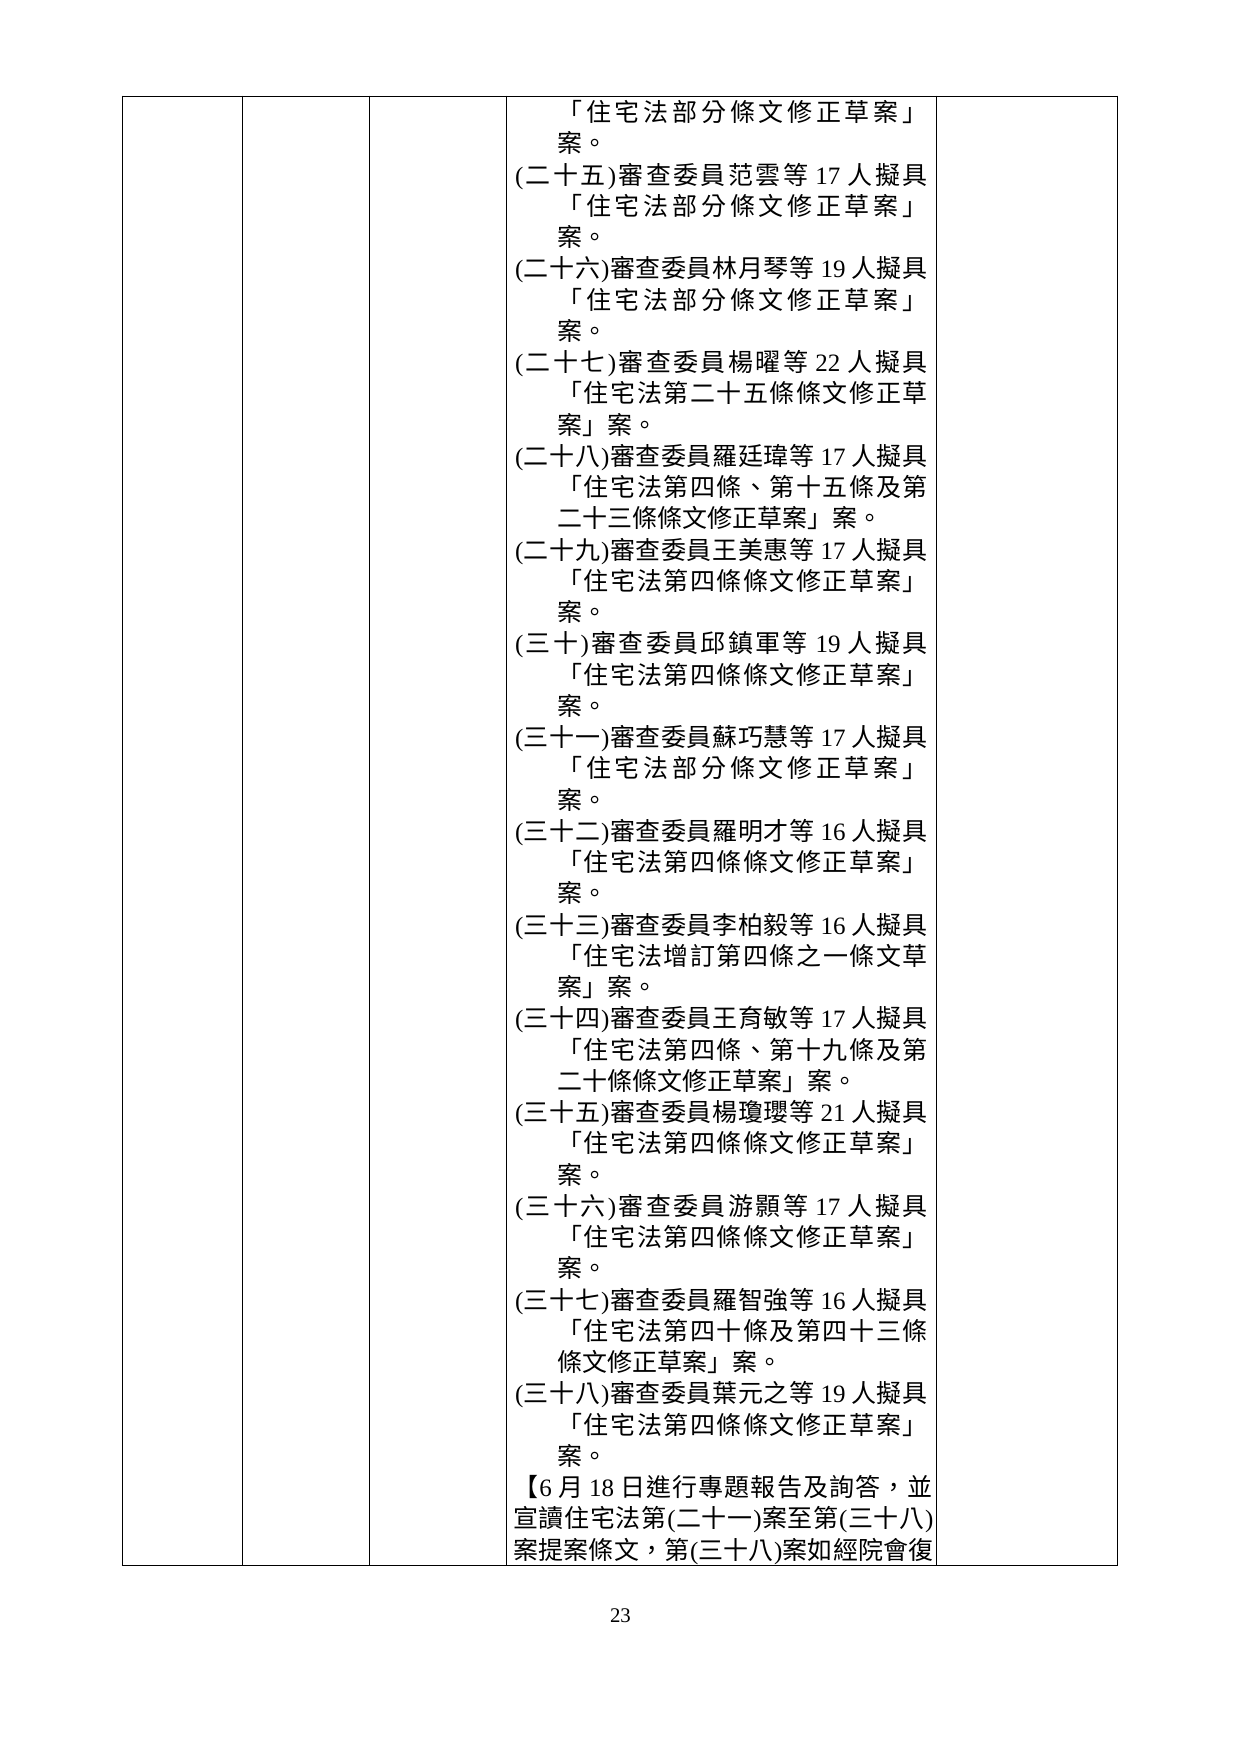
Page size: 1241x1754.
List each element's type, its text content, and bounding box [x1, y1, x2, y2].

table_cell [123, 97, 242, 1565]
table_cell [370, 97, 506, 1565]
table_cell [937, 97, 1117, 1565]
table_cell 「住宅法部分條文修正草案」案。 (二十五)審查委員范雲等17人擬具「住宅法部分條文修正草案」案。 (二十六)審查委員林月琴等19人擬具「住宅法部分條文修正草案」案。 (二十七)審查委員楊曜等22人擬具「住宅法第二十五條條文修正草案」案。 (二十八)審查委員羅廷瑋等17人擬具「住宅法第四條、第十五條及第二十三條條文修正草案」案。 (二十九)審查委員王美惠等17人擬具「住宅法第四條條文修正草案」案。 (三十)審查委員邱鎮軍等19人擬具「住宅法第四條條文修正草案」案。 (三十一)審查委員蘇巧慧等17人擬具「住宅法部分條文修正草案」案。 (三十二)審查委員羅明才等16人擬具「住宅法第四條條文修正草案」案。 (三十三)審查委員李柏毅等16人擬具「住宅法增訂第四條之一條文草案」案。 (三十四)審查委員王育敏等17人擬具「住宅法第四條、第十九條及第二十條條文修正草案」案。 (三十五)審查委員楊瓊瓔等21人擬具「住宅法第四條條文修正草案」案。 (三十六)審查委員游顥等17人擬具「住宅法第四條條文修正草案」案。 (三十七)審查委員羅智強等16人擬具「住宅法第四十條及第四十三條條文修正草案」案。 (三十八)審查委員葉元之等19人擬具「住宅法第四條條文修正草案」案。 【6月18日進行專題報告及詢答，並宣讀住宅法第(二十一)案至第(三十八)案提案條文，第(三十八)案如經院會復 [507, 97, 936, 1565]
table_cell [243, 97, 369, 1565]
